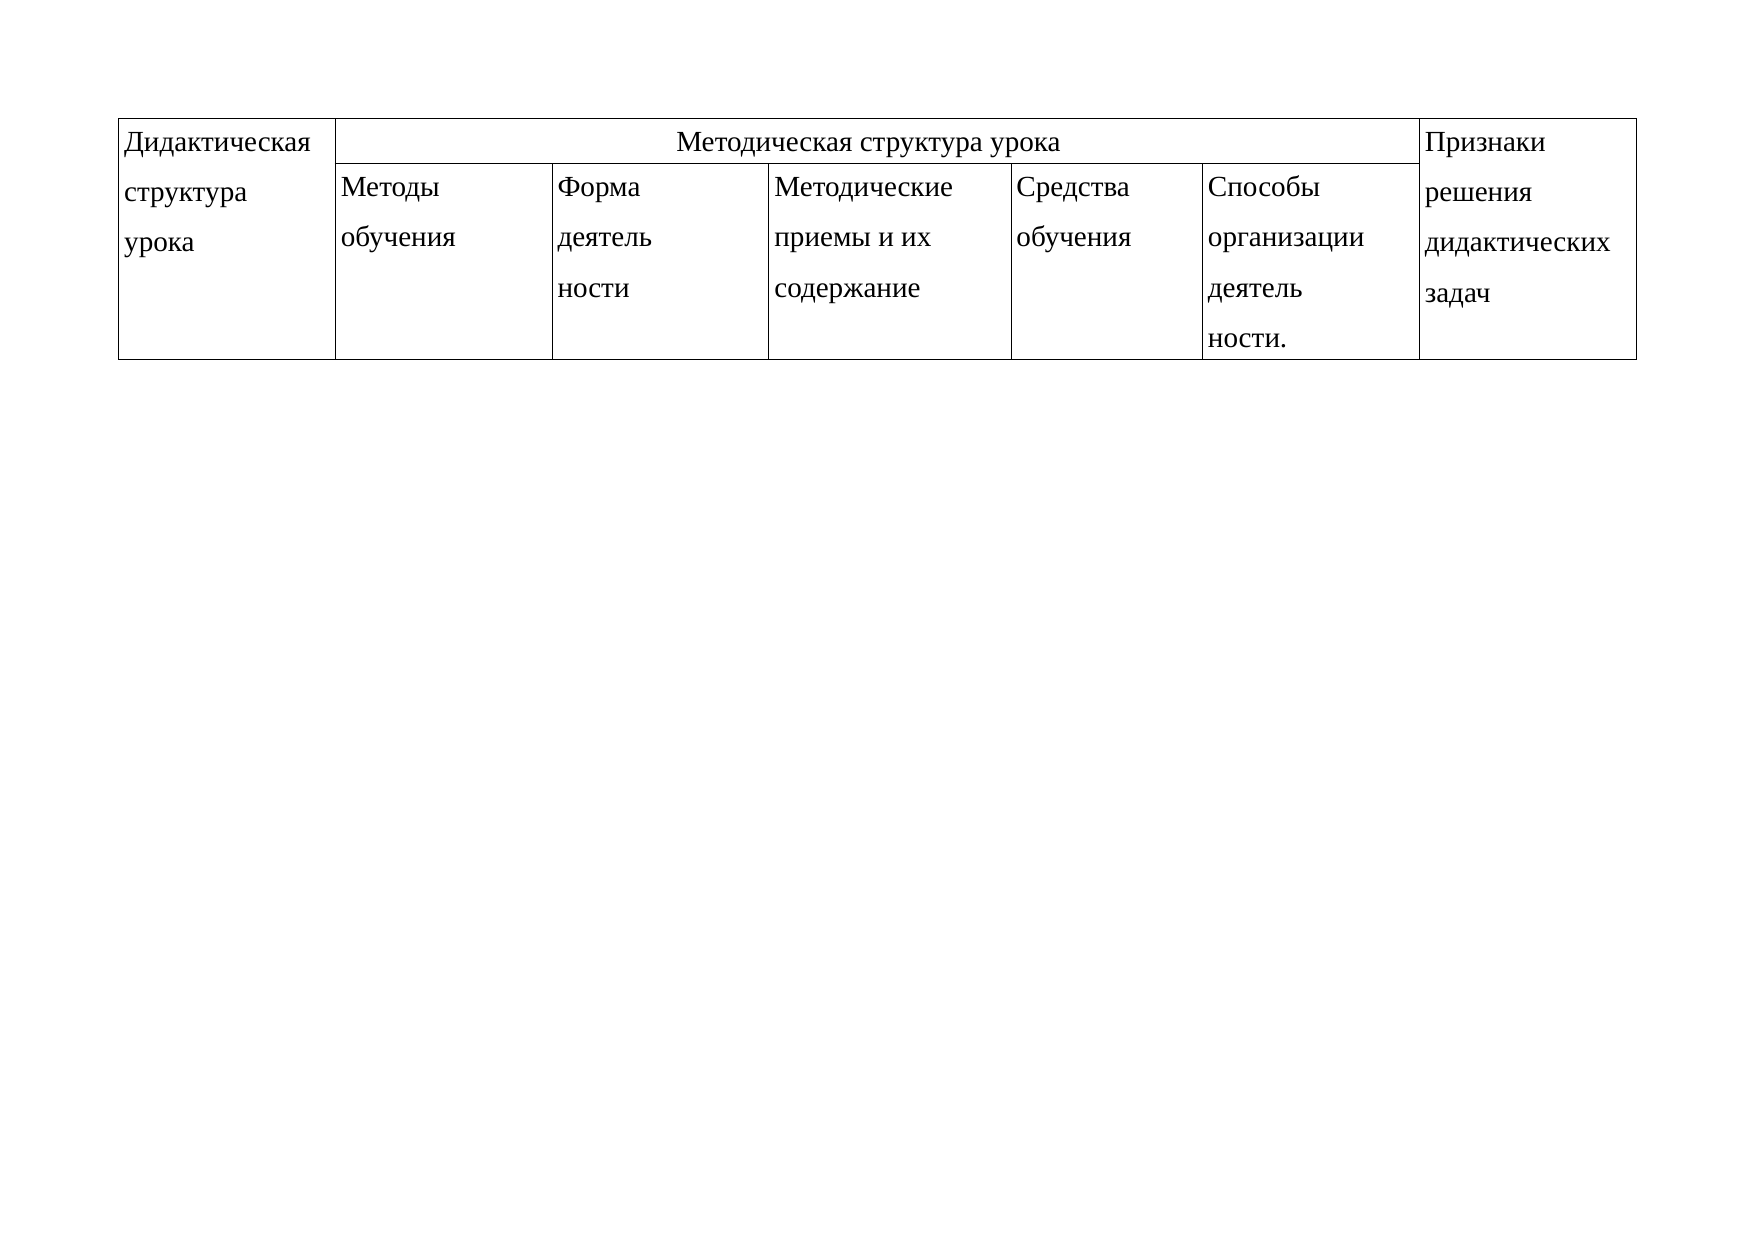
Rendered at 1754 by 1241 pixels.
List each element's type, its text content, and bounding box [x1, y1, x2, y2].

table_header Методическая структура урока [336, 119, 1419, 163]
table_cell Методы обучения [336, 164, 552, 359]
table_header Признаки решения дидактических задач [1420, 119, 1636, 359]
table_cell Средства обучения [1012, 164, 1202, 359]
table_header Дидактическая структура урока [119, 119, 335, 359]
table_cell Методические приемы и их содержание [769, 164, 1011, 359]
table_cell Форма деятель ности [553, 164, 768, 359]
table_cell Способы организации деятель ности. [1203, 164, 1419, 359]
